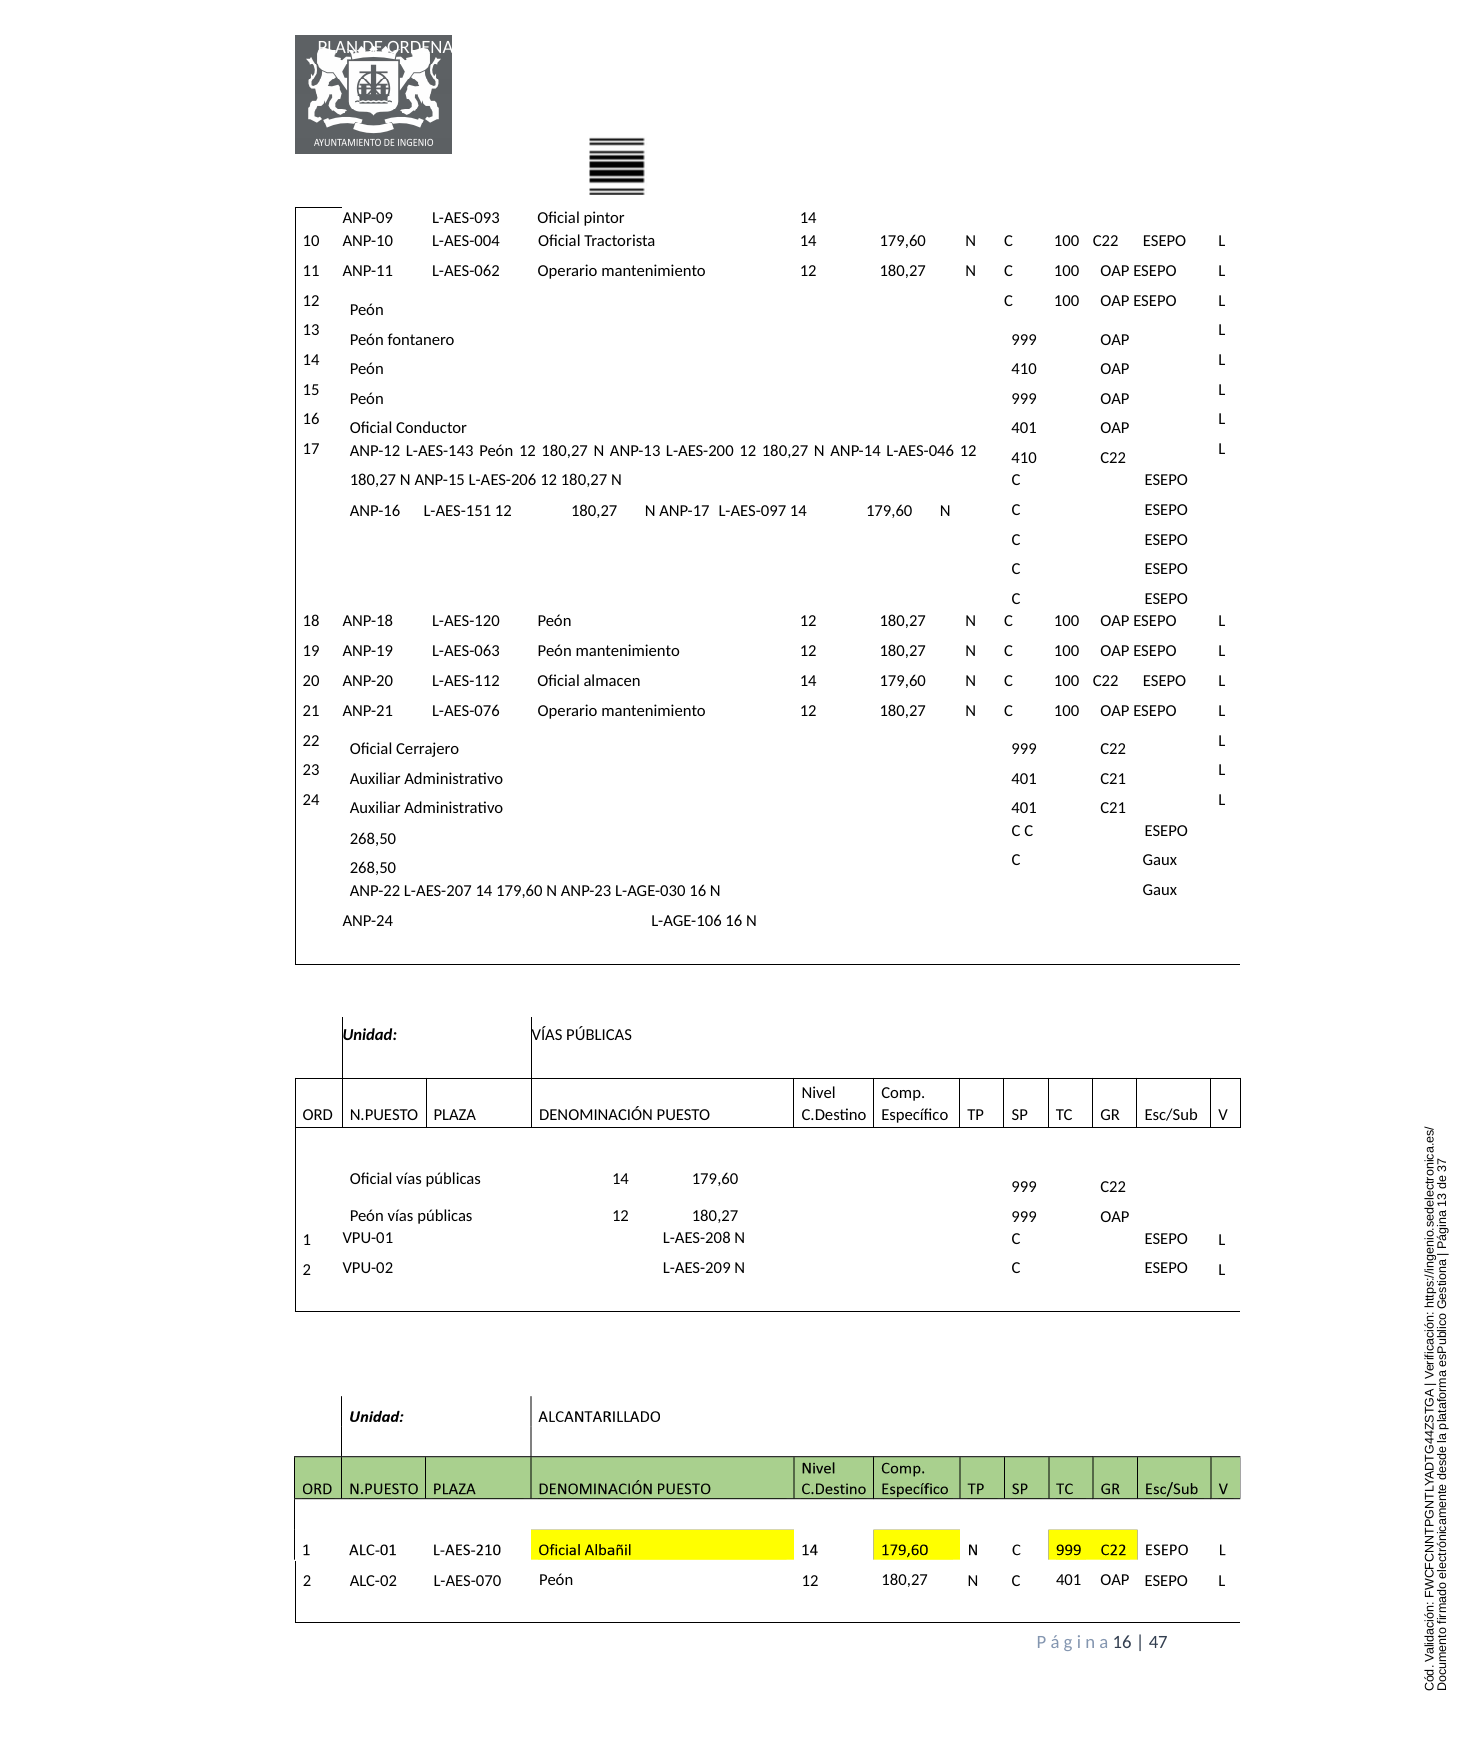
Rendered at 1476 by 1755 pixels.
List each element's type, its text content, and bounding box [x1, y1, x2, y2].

table_header C22 OAP [1093, 1168, 1137, 1228]
table_cell Esc/Sub [1137, 1079, 1210, 1127]
table_header 12 [794, 1561, 874, 1622]
table_cell DENOMINACIÓN PUESTO [532, 1079, 793, 1127]
table_header 401 [1049, 1561, 1100, 1591]
table_header L-AES-070 [433, 1561, 532, 1622]
table_header L [1218, 1561, 1240, 1622]
table_header 268,50 268,50 [342, 820, 428, 880]
table_cell ANP-18 L-AES-120 Peón 12 180,27 N [342, 610, 1004, 640]
table_cell Nivel C.Destino [794, 1079, 873, 1127]
table_cell C22 ESEPO [1093, 230, 1211, 260]
table_cell [1137, 207, 1211, 230]
table_cell ANP-09 L-AES-093 Oficial pintor 14 [342, 207, 874, 230]
table_cell 21 22 23 24 [296, 700, 342, 964]
table_cell ANP-20 L-AES-112 Oficial almacen 14 179,60 N [342, 670, 1004, 700]
table_cell [1100, 1591, 1137, 1622]
table_header 179,60 [684, 1162, 770, 1198]
table_header Oficial vías públicas [342, 1162, 604, 1198]
table_cell L [1211, 260, 1240, 290]
table_cell ANP-21 L-AES-076 Operario mantenimiento 12 180,27 N ANP-22 L-AES-207 14 179,60 N ANP-23 L-AGE-030 16 N ANP-24 L-AGE-106 16 N [342, 700, 1004, 964]
table_header ALC-02 [350, 1561, 433, 1622]
table_header C [1011, 1561, 1048, 1622]
table_cell GR [1093, 1079, 1136, 1127]
table_header [1004, 1017, 1093, 1078]
table_cell 12 13 14 15 16 17 [296, 290, 342, 610]
table_header 14 [605, 1162, 684, 1198]
table_cell 19 [296, 640, 342, 670]
table_cell [1048, 207, 1093, 230]
table_header 2 [296, 1561, 349, 1622]
table_cell [296, 208, 342, 230]
table_cell 12 [605, 1198, 684, 1227]
table_cell L [1211, 670, 1240, 700]
table_cell ANP-19 L-AES-063 Peón mantenimiento 12 180,27 N [342, 640, 1004, 670]
table_cell C 100 [1004, 260, 1093, 290]
table_header VÍAS PÚBLICAS [532, 1017, 1004, 1078]
table_cell OAP ESEPO ESEPO ESEPO ESEPO ESEPO ESEPO [1093, 290, 1211, 610]
table_cell 20 [296, 670, 342, 700]
table_cell TC [1049, 1079, 1092, 1127]
table_cell [1211, 207, 1240, 230]
table_header OAP OAP OAP OAP C22 [1093, 320, 1137, 470]
table_cell 180,27 [684, 1198, 770, 1227]
table_cell 11 [296, 260, 342, 290]
table_cell OAP ESEPO [1093, 260, 1211, 290]
table_cell Peón vías públicas [342, 1198, 604, 1227]
table_cell L L [1211, 1128, 1240, 1311]
table_header [1093, 1017, 1211, 1078]
table_cell [532, 1591, 794, 1622]
table_cell L [1211, 610, 1240, 640]
table_cell [874, 1591, 960, 1622]
table_header Peón Peón fontanero Peón Peón Oficial Conductor [342, 290, 605, 440]
table_header [295, 1017, 342, 1078]
table_header 999 410 999 401 410 [1004, 320, 1048, 470]
table_cell [1049, 1591, 1100, 1622]
table_cell [874, 207, 1004, 230]
table_cell ESEPO ESEPO [1093, 1128, 1211, 1311]
table_cell L L L L L L [1211, 290, 1240, 610]
table_cell [1093, 207, 1137, 230]
table_header Oficial Cerrajero Auxiliar Administrativo Auxiliar Administrativo [342, 730, 605, 820]
table_cell C C [1004, 1128, 1093, 1311]
table_cell 10 [296, 230, 342, 260]
table_cell VPU-01 L-AES-208 N VPU-02 L-AES-209 N [342, 1128, 1004, 1311]
table_cell N.PUESTO [343, 1079, 426, 1127]
table_cell OAP ESEPO [1093, 640, 1211, 670]
table_cell C 100 C C C [1004, 700, 1093, 964]
table_header 999 999 [1004, 1168, 1048, 1228]
table_header OAP [1100, 1561, 1137, 1591]
table_cell C 100 C C C C C [1004, 290, 1093, 610]
table_header 180,27 [874, 1561, 960, 1591]
table_cell ANP-12 L-AES-143 Peón 12 180,27 N ANP-13 L-AES-200 12 180,27 N ANP-14 L-AES-046 12 180,27 N ANP-15 L-AES-206 12 180,27 N ANP-16 L-AES-151 12 180,27 N ANP-17 L-AES-097 14 179,60 N [342, 290, 1004, 610]
table_header N [960, 1561, 1011, 1622]
table_header C22 C21 C21 [1093, 730, 1137, 820]
table_cell ANP-10 L-AES-004 Oficial Tractorista 14 179,60 N [342, 230, 1004, 260]
table_cell C 100 [1004, 640, 1093, 670]
table_header Peón [532, 1561, 794, 1591]
table_header 999 401 401 [1004, 730, 1048, 820]
table_cell [1004, 207, 1048, 230]
table_header Unidad: [343, 1017, 531, 1078]
table_cell C 100 [1004, 610, 1093, 640]
table_cell 1 2 [296, 1128, 342, 1311]
table_cell PLAZA [427, 1079, 531, 1127]
table_cell OAP ESEPO [1093, 610, 1211, 640]
table_cell L [1211, 230, 1240, 260]
table_cell V [1211, 1079, 1240, 1127]
table_cell C 100 [1004, 670, 1093, 700]
table_cell 18 [296, 610, 342, 640]
table_cell L L L L [1211, 700, 1240, 964]
table_cell OAP ESEPO ESEPO Gaux Gaux [1093, 700, 1211, 964]
table_cell Comp. Específico [874, 1079, 959, 1127]
table_header ESEPO [1137, 1561, 1218, 1622]
table_cell ORD [296, 1079, 342, 1127]
table_cell L [1211, 640, 1240, 670]
table_cell C22 ESEPO [1093, 670, 1211, 700]
table_cell SP [1004, 1079, 1048, 1127]
table_header [1211, 1017, 1240, 1078]
table_cell ANP-11 L-AES-062 Operario mantenimiento 12 180,27 N [342, 260, 1004, 290]
table_cell TP [960, 1079, 1003, 1127]
table_cell C 100 [1004, 230, 1093, 260]
